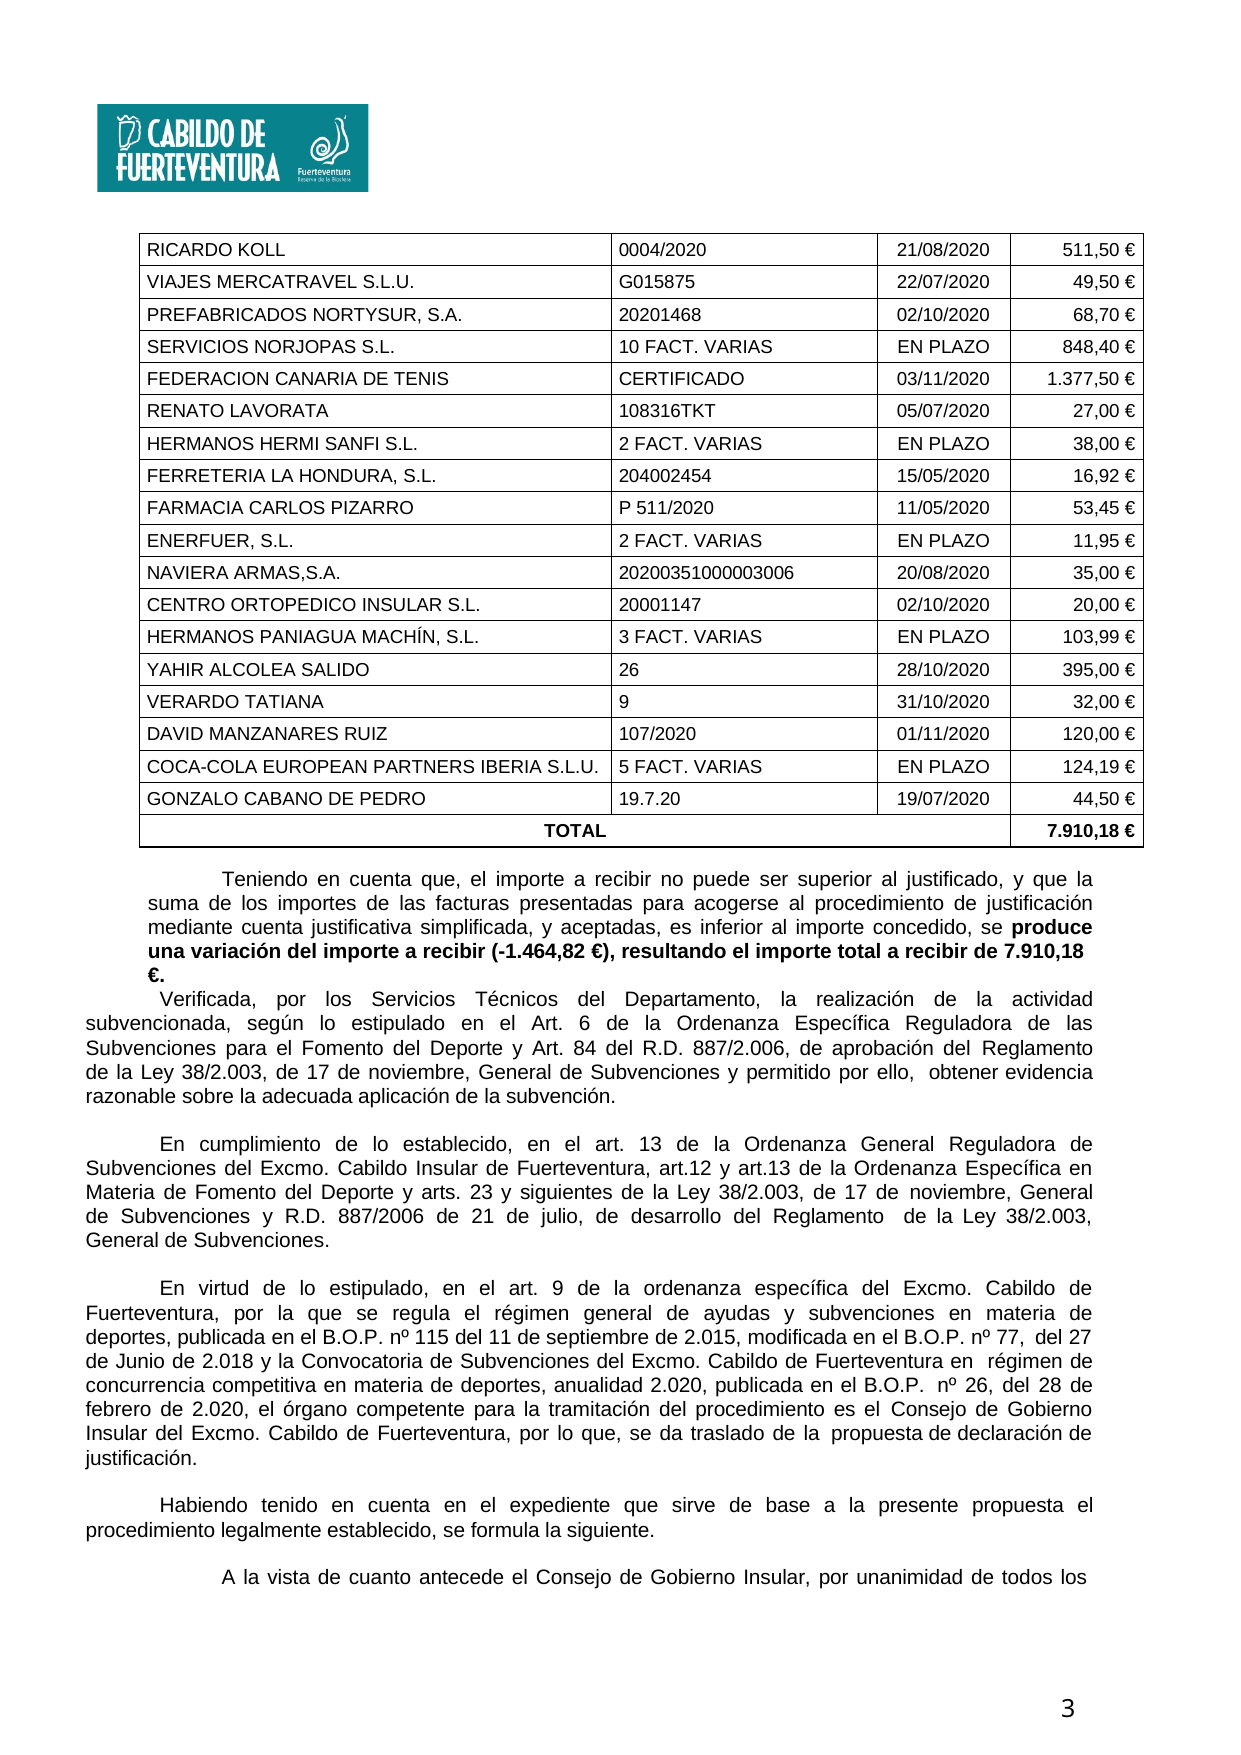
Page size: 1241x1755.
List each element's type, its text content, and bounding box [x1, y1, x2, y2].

table_cell EN PLAZO [878, 525, 1010, 556]
table_cell 22/07/2020 [878, 266, 1010, 297]
table_cell 848,40 € [1011, 331, 1143, 362]
table_cell 3 FACT. VARIAS [612, 621, 877, 653]
table_cell 120,00 € [1011, 718, 1143, 749]
table_cell 20,00 € [1011, 589, 1143, 620]
table_cell 20001147 [612, 589, 877, 620]
table_cell 11/05/2020 [878, 492, 1010, 523]
table_cell 20/08/2020 [878, 557, 1010, 588]
table_cell 26 [612, 654, 877, 685]
table_cell 15/05/2020 [878, 460, 1010, 491]
table_cell 27,00 € [1011, 395, 1143, 427]
table_cell HERMANOS PANIAGUA MACHÍN, S.L. [140, 621, 611, 653]
text Habiendo tenido en cuenta en el expediente que sirve de base a la presente propuesta el procedimiento legalmente establecido, se formula la siguiente. [85, 1493, 1093, 1541]
table_cell 05/07/2020 [878, 395, 1010, 427]
table_cell YAHIR ALCOLEA SALIDO [140, 654, 611, 685]
table_cell FERRETERIA LA HONDURA, S.L. [140, 460, 611, 491]
table_cell 107/2020 [612, 718, 877, 749]
table_cell 03/11/2020 [878, 363, 1010, 394]
text A la vista de cuanto antecede el Consejo de Gobierno Insular, por unanimidad de todos los [221, 1565, 1155, 1589]
table_cell 19.7.20 [612, 783, 877, 814]
table_cell SERVICIOS NORJOPAS S.L. [140, 331, 611, 362]
table_cell 02/10/2020 [878, 299, 1010, 330]
table_cell 32,00 € [1011, 686, 1143, 717]
table_cell ENERFUER, S.L. [140, 525, 611, 556]
table_cell P 511/2020 [612, 492, 877, 523]
table_cell 204002454 [612, 460, 877, 491]
table_header 21/08/2020 [878, 234, 1010, 265]
table_cell 103,99 € [1011, 621, 1143, 653]
table_cell 31/10/2020 [878, 686, 1010, 717]
table_cell 35,00 € [1011, 557, 1143, 588]
table_cell EN PLAZO [878, 621, 1010, 653]
text En cumplimiento de lo establecido, en el art. 13 de la Ordenanza General Reguladora de Subvenciones del Excmo. Cabildo Insular de Fuerteventura, art.12 y art.13 de la Ordenanza Específica en Materia de Fomento del Deporte y arts. 23 y siguientes de la Ley 38/2.003, de 17 de noviembre, General de Subvenciones y R.D. 887/2006 de 21 de julio, de desarrollo del Reglamento de la Ley 38/2.003, General de Subvenciones. [85, 1132, 1093, 1252]
table_header 0004/2020 [612, 234, 877, 265]
table_cell 7.910,18 € [1011, 815, 1143, 846]
subtitle €. [148, 963, 1155, 987]
table_cell 5 FACT. VARIAS [612, 751, 877, 782]
table_cell 16,92 € [1011, 460, 1143, 491]
table_cell 49,50 € [1011, 266, 1143, 297]
table_cell DAVID MANZANARES RUIZ [140, 718, 611, 749]
text Verificada, por los Servicios Técnicos del Departamento, la realización de la actividad subvencionada, según lo estipulado en el Art. 6 de la Ordenanza Específica Reguladora de las Subvenciones para el Fomento del Deporte y Art. 84 del R.D. 887/2.006, de aprobación del Reglamento de la Ley 38/2.003, de 17 de noviembre, General de Subvenciones y permitido por ello, obtener evidencia razonable sobre la adecuada aplicación de la subvención. [85, 987, 1093, 1108]
table_cell FEDERACION CANARIA DE TENIS [140, 363, 611, 394]
table_cell EN PLAZO [878, 428, 1010, 459]
table_cell 2 FACT. VARIAS [612, 525, 877, 556]
table_cell COCA-COLA EUROPEAN PARTNERS IBERIA S.L.U. [140, 751, 611, 782]
table_cell 01/11/2020 [878, 718, 1010, 749]
table_cell 53,45 € [1011, 492, 1143, 523]
table_cell FARMACIA CARLOS PIZARRO [140, 492, 611, 523]
table_cell CENTRO ORTOPEDICO INSULAR S.L. [140, 589, 611, 620]
table_header 511,50 € [1011, 234, 1143, 265]
table_cell 44,50 € [1011, 783, 1143, 814]
table_cell VERARDO TATIANA [140, 686, 611, 717]
table_cell HERMANOS HERMI SANFI S.L. [140, 428, 611, 459]
table_cell 20201468 [612, 299, 877, 330]
table_cell 2 FACT. VARIAS [612, 428, 877, 459]
table_cell PREFABRICADOS NORTYSUR, S.A. [140, 299, 611, 330]
table_cell 108316TKT [612, 395, 877, 427]
table_cell 11,95 € [1011, 525, 1143, 556]
table_cell CERTIFICADO [612, 363, 877, 394]
table_header RICARDO KOLL [140, 234, 611, 265]
table_cell 395,00 € [1011, 654, 1143, 685]
table_cell VIAJES MERCATRAVEL S.L.U. [140, 266, 611, 297]
table_cell EN PLAZO [878, 331, 1010, 362]
table_cell EN PLAZO [878, 751, 1010, 782]
table_cell 02/10/2020 [878, 589, 1010, 620]
table_cell 28/10/2020 [878, 654, 1010, 685]
table_cell GONZALO CABANO DE PEDRO [140, 783, 611, 814]
table_cell 38,00 € [1011, 428, 1143, 459]
table_cell TOTAL [140, 815, 1010, 846]
table_cell 1.377,50 € [1011, 363, 1143, 394]
table_cell G015875 [612, 266, 877, 297]
table_cell 20200351000003006 [612, 557, 877, 588]
table_cell NAVIERA ARMAS,S.A. [140, 557, 611, 588]
text En virtud de lo estipulado, en el art. 9 de la ordenanza específica del Excmo. Cabildo de Fuerteventura, por la que se regula el régimen general de ayudas y subvenciones en materia de deportes, publicada en el B.O.P. nº 115 del 11 de septiembre de 2.015, modificada en el B.O.P. nº 77, del 27 de Junio de 2.018 y la Convocatoria de Subvenciones del Excmo. Cabildo de Fuerteventura en régimen de concurrencia competitiva en materia de deportes, anualidad 2.020, publicada en el B.O.P. nº 26, del 28 de febrero de 2.020, el órgano competente para la tramitación del procedimiento es el Consejo de Gobierno Insular del Excmo. Cabildo de Fuerteventura, por lo que, se da traslado de la propuesta de declaración de justificación. [85, 1276, 1093, 1469]
table_cell 124,19 € [1011, 751, 1143, 782]
table_cell 9 [612, 686, 877, 717]
table_cell 19/07/2020 [878, 783, 1010, 814]
table_cell 10 FACT. VARIAS [612, 331, 877, 362]
table_cell RENATO LAVORATA [140, 395, 611, 427]
table_cell 68,70 € [1011, 299, 1143, 330]
text Teniendo en cuenta que, el importe a recibir no puede ser superior al justificado, y que la suma de los importes de las facturas presentadas para acogerse al procedimiento de justificación mediante cuenta justificativa simplificada, y aceptadas, es inferior al importe concedido, se produce una variación del importe a recibir (-1.464,82 €), resultando el importe total a recibir de 7.910,18 [148, 867, 1093, 963]
